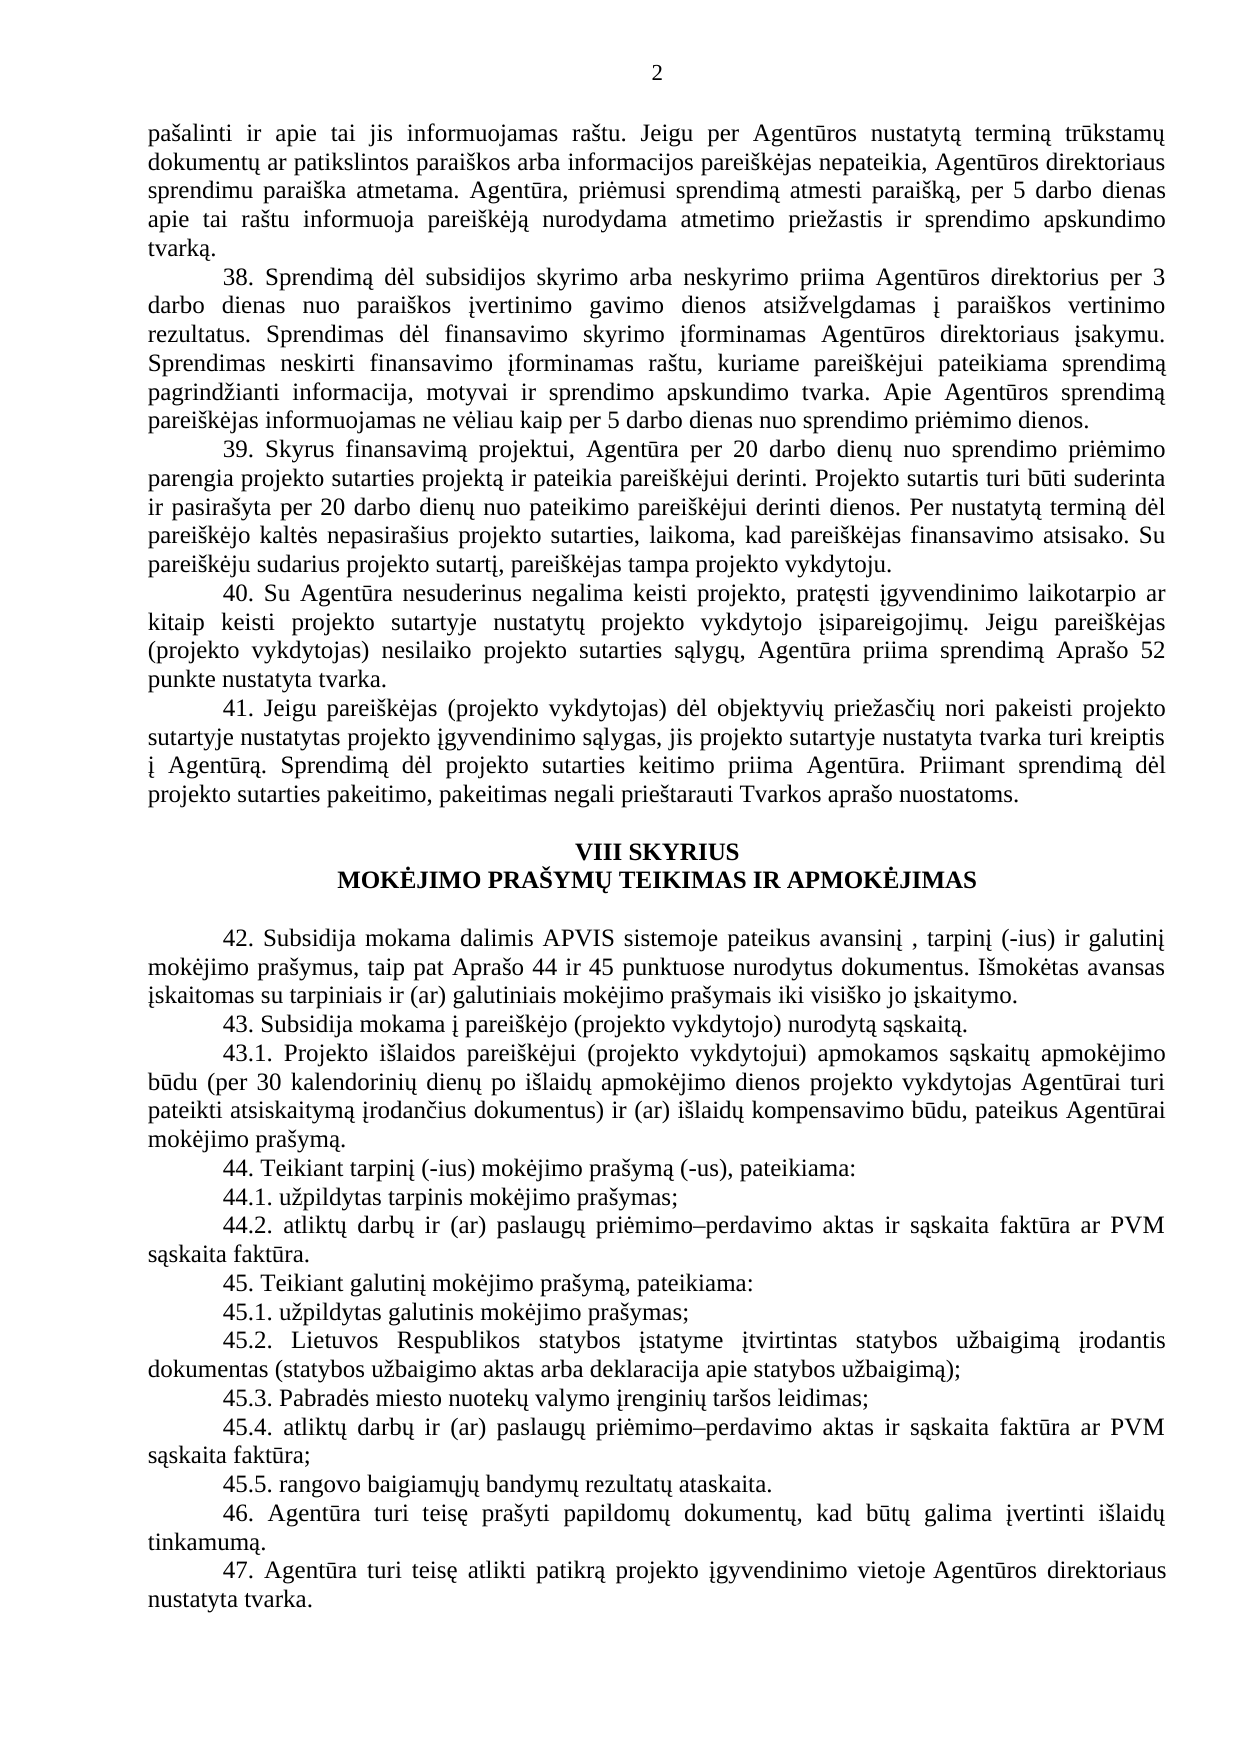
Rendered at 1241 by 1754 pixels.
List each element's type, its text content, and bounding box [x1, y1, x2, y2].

text 45.2. Lietuvos Respublikos statybos įstatyme įtvirtintas statybos užbaigimą įrodantis dokumentas (statybos užbaigimo aktas arba deklaracija apie statybos užbaigimą); [148, 1326, 1167, 1383]
text 45.1. užpildytas galutinis mokėjimo prašymas; [148, 1297, 1167, 1326]
text pašalinti ir apie tai jis informuojamas raštu. Jeigu per Agentūros nustatytą terminą trūkstamų dokumentų ar patikslintos paraiškos arba informacijos pareiškėjas nepateikia, Agentūros direktoriaus sprendimu paraiška atmetama. Agentūra, priėmusi sprendimą atmesti paraišką, per 5 darbo dienas apie tai raštu informuoja pareiškėją nurodydama atmetimo priežastis ir sprendimo apskundimo tvarką. [148, 118, 1167, 262]
text 44. Teikiant tarpinį (-ius) mokėjimo prašymą (-us), pateikiama: [148, 1153, 1167, 1182]
text 45.4. atliktų darbų ir (ar) paslaugų priėmimo–perdavimo aktas ir sąskaita faktūra ar PVM sąskaita faktūra; [148, 1412, 1167, 1469]
text 45. Teikiant galutinį mokėjimo prašymą, pateikiama: [148, 1268, 1167, 1297]
text 47. Agentūra turi teisę atlikti patikrą projekto įgyvendinimo vietoje Agentūros direktoriaus nustatyta tvarka. [148, 1556, 1167, 1613]
text MOKĖJIMO PRAŠYMŲ TEIKIMAS IR APMOKĖJIMAS [148, 866, 1167, 894]
text VIII SKYRIUS [148, 837, 1167, 866]
text 46. Agentūra turi teisę prašyti papildomų dokumentų, kad būtų galima įvertinti išlaidų tinkamumą. [148, 1498, 1167, 1556]
text 44.1. užpildytas tarpinis mokėjimo prašymas; [148, 1182, 1167, 1211]
text 38. Sprendimą dėl subsidijos skyrimo arba neskyrimo priima Agentūros direktorius per 3 darbo dienas nuo paraiškos įvertinimo gavimo dienos atsižvelgdamas į paraiškos vertinimo rezultatus. Sprendimas dėl finansavimo skyrimo įforminamas Agentūros direktoriaus įsakymu. Sprendimas neskirti finansavimo įforminamas raštu, kuriame pareiškėjui pateikiama sprendimą pagrindžianti informacija, motyvai ir sprendimo apskundimo tvarka. Apie Agentūros sprendimą pareiškėjas informuojamas ne vėliau kaip per 5 darbo dienas nuo sprendimo priėmimo dienos. [148, 262, 1167, 434]
text 44.2. atliktų darbų ir (ar) paslaugų priėmimo–perdavimo aktas ir sąskaita faktūra ar PVM sąskaita faktūra. [148, 1211, 1167, 1268]
text 39. Skyrus finansavimą projektui, Agentūra per 20 darbo dienų nuo sprendimo priėmimo parengia projekto sutarties projektą ir pateikia pareiškėjui derinti. Projekto sutartis turi būti suderinta ir pasirašyta per 20 darbo dienų nuo pateikimo pareiškėjui derinti dienos. Per nustatytą terminą dėl pareiškėjo kaltės nepasirašius projekto sutarties, laikoma, kad pareiškėjas finansavimo atsisako. Su pareiškėju sudarius projekto sutartį, pareiškėjas tampa projekto vykdytoju. [148, 434, 1167, 578]
text 45.5. rangovo baigiamųjų bandymų rezultatų ataskaita. [148, 1469, 1167, 1498]
text 41. Jeigu pareiškėjas (projekto vykdytojas) dėl objektyvių priežasčių nori pakeisti projekto sutartyje nustatytas projekto įgyvendinimo sąlygas, jis projekto sutartyje nustatyta tvarka turi kreiptis į Agentūrą. Sprendimą dėl projekto sutarties keitimo priima Agentūra. Priimant sprendimą dėl projekto sutarties pakeitimo, pakeitimas negali prieštarauti Tvarkos aprašo nuostatoms. [148, 693, 1167, 808]
text 43.1. Projekto išlaidos pareiškėjui (projekto vykdytojui) apmokamos sąskaitų apmokėjimo būdu (per 30 kalendorinių dienų po išlaidų apmokėjimo dienos projekto vykdytojas Agentūrai turi pateikti atsiskaitymą įrodančius dokumentus) ir (ar) išlaidų kompensavimo būdu, pateikus Agentūrai mokėjimo prašymą. [148, 1038, 1167, 1153]
text 43. Subsidija mokama į pareiškėjo (projekto vykdytojo) nurodytą sąskaitą. [148, 1009, 1167, 1038]
text 42. Subsidija mokama dalimis APVIS sistemoje pateikus avansinį , tarpinį (-ius) ir galutinį mokėjimo prašymus, taip pat Aprašo 44 ir 45 punktuose nurodytus dokumentus. Išmokėtas avansas įskaitomas su tarpiniais ir (ar) galutiniais mokėjimo prašymais iki visiško jo įskaitymo. [148, 923, 1167, 1009]
text 40. Su Agentūra nesuderinus negalima keisti projekto, pratęsti įgyvendinimo laikotarpio ar kitaip keisti projekto sutartyje nustatytų projekto vykdytojo įsipareigojimų. Jeigu pareiškėjas (projekto vykdytojas) nesilaiko projekto sutarties sąlygų, Agentūra priima sprendimą Aprašo 52 punkte nustatyta tvarka. [148, 578, 1167, 693]
text 45.3. Pabradės miesto nuotekų valymo įrenginių taršos leidimas; [148, 1383, 1167, 1412]
